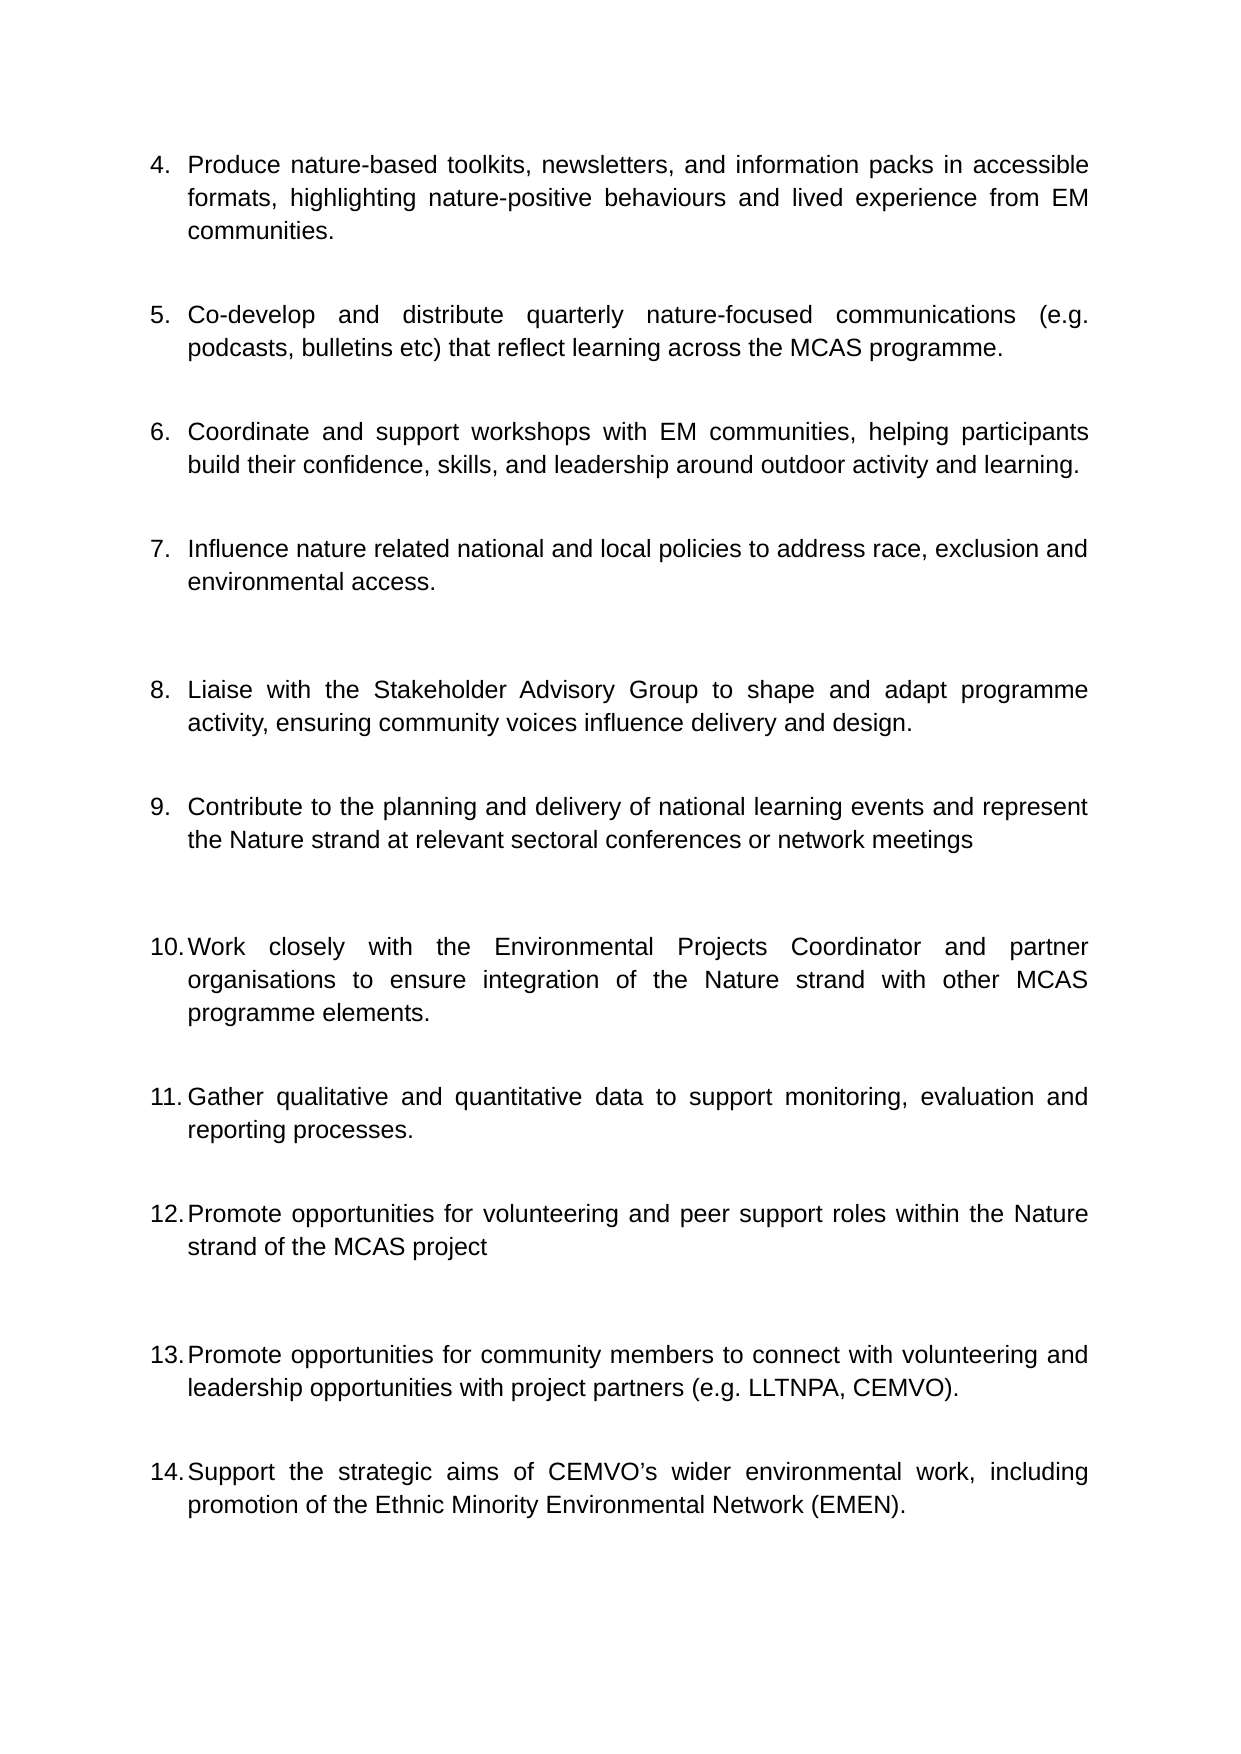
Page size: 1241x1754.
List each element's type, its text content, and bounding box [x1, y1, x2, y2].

list Liaise with the Stakeholder Advisory Group to shape and adapt programme activity, ensuring community voices influence delivery and design. [150, 675, 1090, 736]
list Gather qualitative and quantitative data to support monitoring, evaluation and reporting processes. [150, 1082, 1090, 1144]
list Promote opportunities for community members to connect with volunteering and leadership opportunities with project partners (e.g. LLTNPA, CEMVO). [150, 1340, 1090, 1402]
list Produce nature-based toolkits, newsletters, and information packs in accessible formats, highlighting nature-positive behaviours and lived experience from EM communities. [150, 150, 1090, 245]
list Influence nature related national and local policies to address race, exclusion and environmental access. [150, 534, 1090, 596]
list Contribute to the planning and delivery of national learning events and represent the Nature strand at relevant sectoral conferences or network meetings [150, 792, 1090, 853]
list Work closely with the Environmental Projects Coordinator and partner organisations to ensure integration of the Nature strand with other MCAS programme elements. [150, 932, 1090, 1027]
list Promote opportunities for volunteering and peer support roles within the Nature strand of the MCAS project [150, 1199, 1090, 1261]
list Support the strategic aims of CEMVO’s wider environmental work, including promotion of the Ethnic Minority Environmental Network (EMEN). [150, 1457, 1090, 1519]
list Co-develop and distribute quarterly nature-focused communications (e.g. podcasts, bulletins etc) that reflect learning across the MCAS programme. [150, 300, 1090, 362]
list Coordinate and support workshops with EM communities, helping participants build their confidence, skills, and leadership around outdoor activity and learning. [150, 417, 1090, 479]
